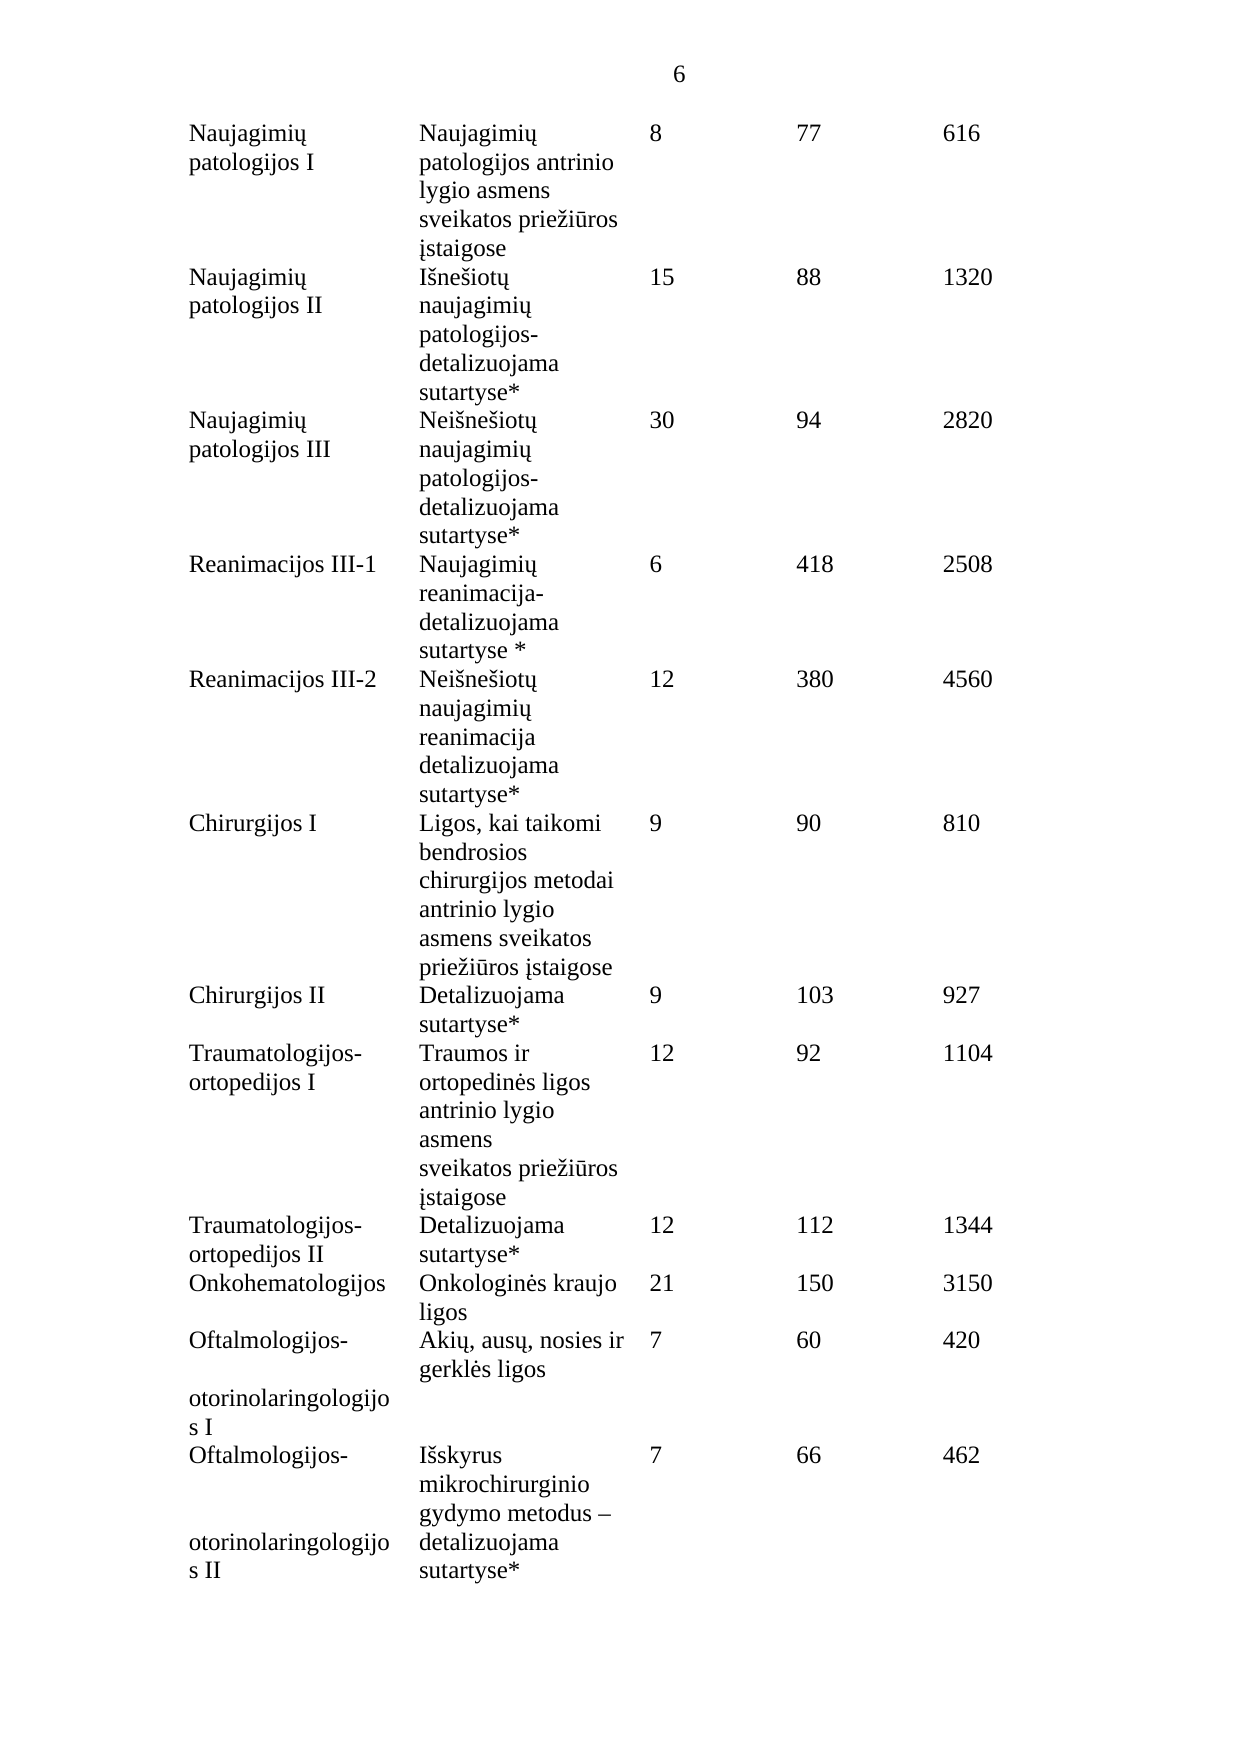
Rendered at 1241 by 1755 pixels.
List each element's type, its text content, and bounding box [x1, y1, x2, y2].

table_cell 4560 [931, 664, 1084, 751]
table_cell Traumatologijos- ortopedijos I [177, 1038, 408, 1153]
table_cell 1320 [931, 262, 1084, 348]
table_cell sveikatos priežiūros įstaigose [408, 1153, 638, 1211]
table_cell [638, 1153, 785, 1211]
table_cell Naujagimių reanimacija- detalizuojama sutartyse * [408, 549, 638, 664]
table_cell 616 [931, 118, 1084, 204]
table_cell 1344 [931, 1211, 1084, 1268]
table_cell 88 [785, 262, 931, 348]
table_cell [177, 348, 408, 406]
table_cell 92 [785, 1038, 931, 1153]
table_cell [931, 204, 1084, 262]
table_cell Detalizuojama sutartyse* [408, 981, 638, 1038]
table_cell 418 [785, 549, 931, 664]
table_cell 462 [931, 1441, 1084, 1527]
table_cell [638, 894, 785, 981]
table_cell 15 [638, 262, 785, 348]
table_cell [931, 348, 1084, 406]
table_cell 90 [785, 808, 931, 894]
table_cell 77 [785, 118, 931, 204]
table_cell [177, 1153, 408, 1211]
table_cell Neišnešiotų naujagimių reanimacija [408, 664, 638, 751]
table_cell Chirurgijos I [177, 808, 408, 894]
table_cell otorinolaringologijos I [177, 1383, 408, 1441]
table_cell 60 [785, 1326, 931, 1383]
table_cell Naujagimių patologijos antrinio lygio asmens [408, 118, 638, 204]
table_cell [177, 492, 408, 549]
table_cell [177, 894, 408, 981]
table_cell 30 [638, 406, 785, 492]
table_cell 6 [638, 549, 785, 664]
table_cell 8 [638, 118, 785, 204]
table_cell [931, 751, 1084, 808]
table_cell 12 [638, 1211, 785, 1268]
table_cell Išskyrus mikrochirurginio gydymo metodus – [408, 1441, 638, 1527]
table_cell 66 [785, 1441, 931, 1527]
table_cell 810 [931, 808, 1084, 894]
table_cell Naujagimių patologijos I [177, 118, 408, 204]
table_cell 2508 [931, 549, 1084, 664]
table_cell Traumatologijos- ortopedijos II [177, 1211, 408, 1268]
table_cell otorinolaringologijos II [177, 1527, 408, 1584]
table_cell Detalizuojama sutartyse* [408, 1211, 638, 1268]
table_cell [638, 348, 785, 406]
table_cell [931, 1527, 1084, 1584]
table_cell [638, 204, 785, 262]
table_cell 112 [785, 1211, 931, 1268]
table_cell Akių, ausų, nosies ir gerklės ligos [408, 1326, 638, 1383]
table_cell [638, 751, 785, 808]
table_cell Onkohematologijos [177, 1268, 408, 1326]
table_cell 927 [931, 981, 1084, 1038]
table_cell [785, 1527, 931, 1584]
table_cell 150 [785, 1268, 931, 1326]
table_cell [931, 1383, 1084, 1441]
table_cell detalizuojama sutartyse* [408, 751, 638, 808]
table_cell 12 [638, 1038, 785, 1153]
table_cell 9 [638, 808, 785, 894]
table_cell 9 [638, 981, 785, 1038]
table_cell Onkologinės kraujo ligos [408, 1268, 638, 1326]
table_cell 7 [638, 1326, 785, 1383]
table_cell [785, 492, 931, 549]
table_cell 2820 [931, 406, 1084, 492]
table_cell [785, 1383, 931, 1441]
table_cell [785, 204, 931, 262]
table_cell 3150 [931, 1268, 1084, 1326]
table_cell [177, 204, 408, 262]
table_cell [785, 894, 931, 981]
table_cell detalizuojama sutartyse* [408, 1527, 638, 1584]
table_cell [638, 1527, 785, 1584]
table_cell Neišnešiotų naujagimių patologijos- [408, 406, 638, 492]
table_cell Išnešiotų naujagimių patologijos- [408, 262, 638, 348]
table_cell [408, 1383, 638, 1441]
table_cell [785, 348, 931, 406]
table_cell 94 [785, 406, 931, 492]
table_cell detalizuojama sutartyse* [408, 492, 638, 549]
table_cell Ligos, kai taikomi bendrosios chirurgijos metodai [408, 808, 638, 894]
table_cell 12 [638, 664, 785, 751]
table_cell Chirurgijos II [177, 981, 408, 1038]
table_cell 21 [638, 1268, 785, 1326]
table_cell [638, 492, 785, 549]
table_cell antrinio lygio asmens sveikatos priežiūros įstaigose [408, 894, 638, 981]
table_cell Oftalmologijos- [177, 1441, 408, 1527]
table_cell 103 [785, 981, 931, 1038]
table_cell Oftalmologijos- [177, 1326, 408, 1383]
table_cell detalizuojama sutartyse* [408, 348, 638, 406]
table_cell 7 [638, 1441, 785, 1527]
table_cell [638, 1383, 785, 1441]
table_cell 1104 [931, 1038, 1084, 1153]
table_cell [931, 492, 1084, 549]
table_cell Reanimacijos III-1 [177, 549, 408, 664]
table_cell [931, 1153, 1084, 1211]
table_cell 380 [785, 664, 931, 751]
table_cell 420 [931, 1326, 1084, 1383]
table_cell Naujagimių patologijos III [177, 406, 408, 492]
table_cell Reanimacijos III-2 [177, 664, 408, 751]
table_cell [177, 751, 408, 808]
table_cell Naujagimių patologijos II [177, 262, 408, 348]
table_cell sveikatos priežiūros įstaigose [408, 204, 638, 262]
table_cell [931, 894, 1084, 981]
table_cell [785, 1153, 931, 1211]
table_cell [785, 751, 931, 808]
table_cell Traumos ir ortopedinės ligos antrinio lygio asmens [408, 1038, 638, 1153]
